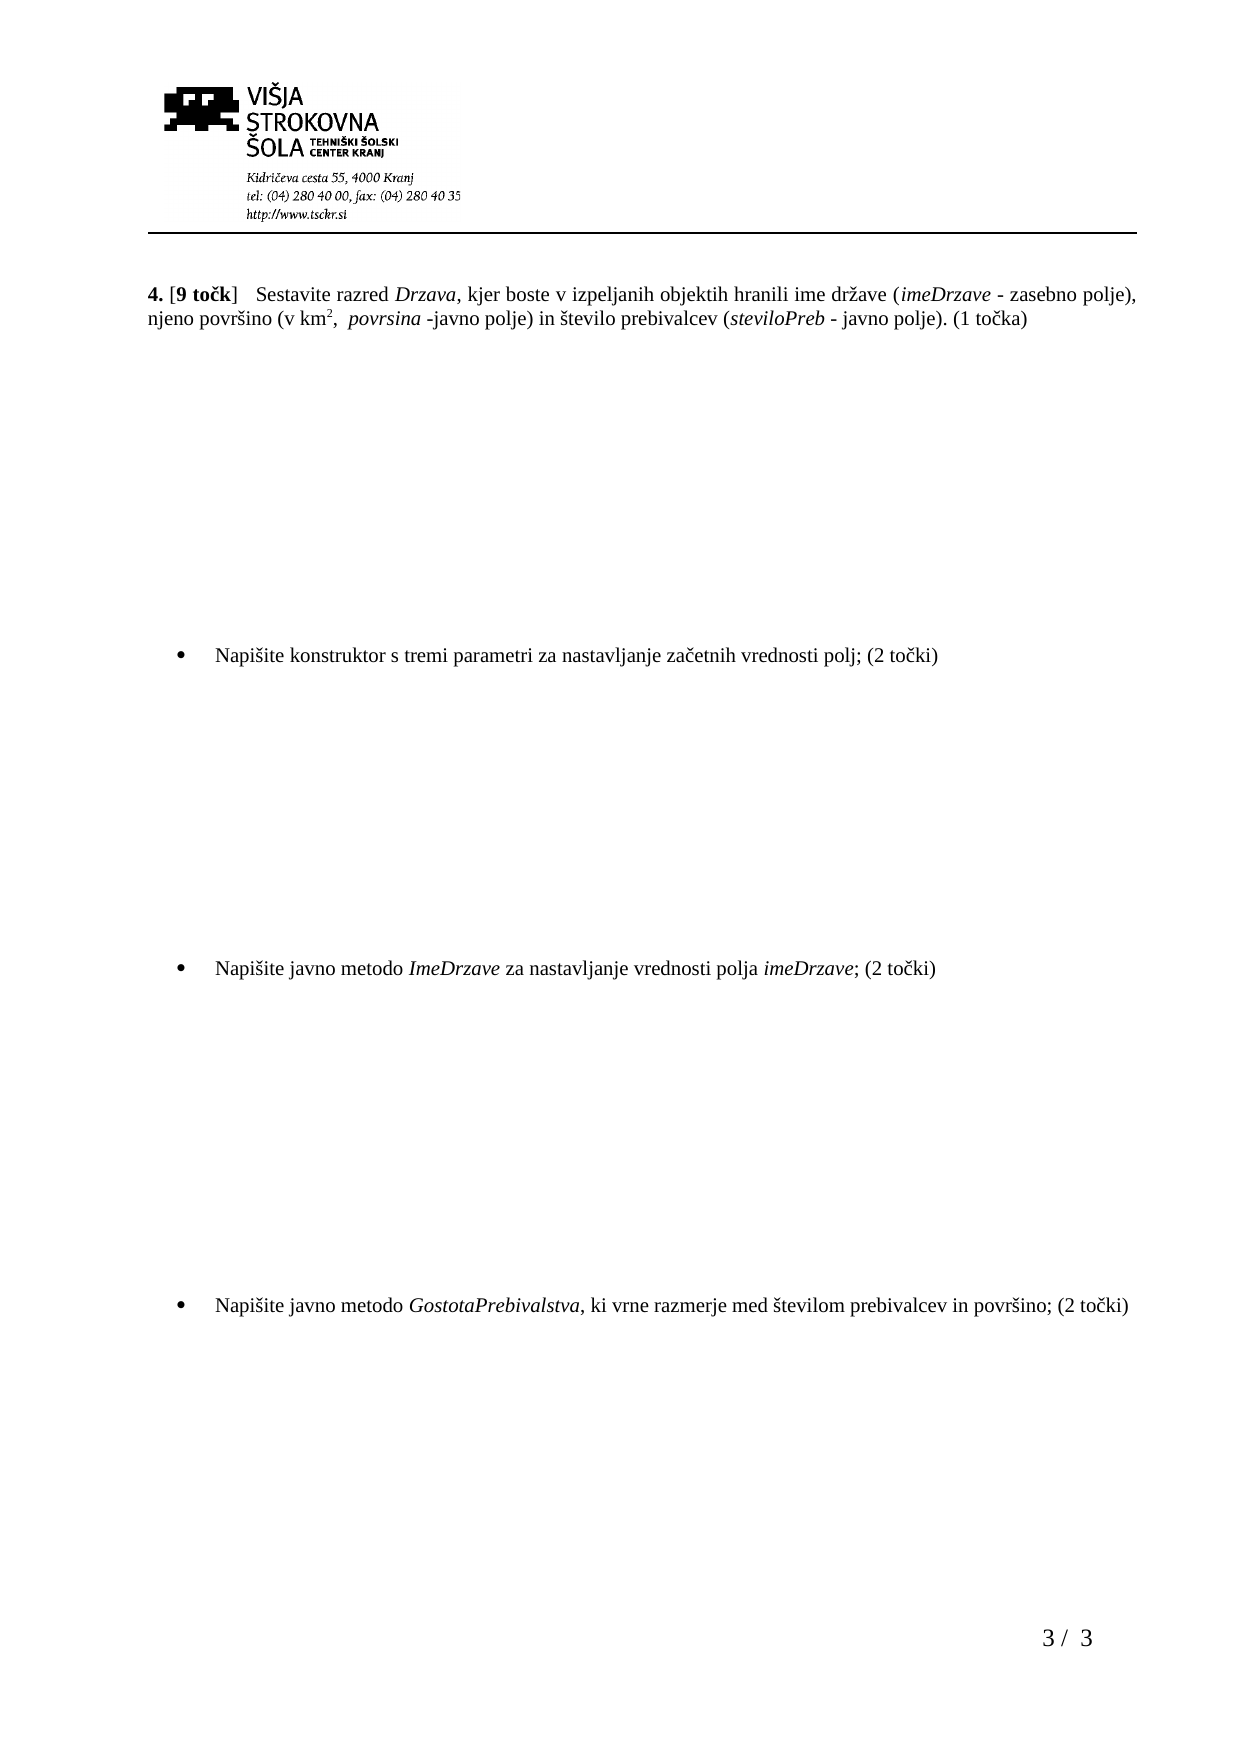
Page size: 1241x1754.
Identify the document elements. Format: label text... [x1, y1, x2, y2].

text 4. [9 točk] Sestavite razred Drzava, kjer boste v izpeljanih objektih hranili ime države (imeDrzave - zasebno polje), njeno površino (v km2, povrsina -javno polje) in število prebivalcev (steviloPreb - javno polje). (1 točka) [148, 282, 1137, 330]
list Napišite konstruktor s tremi parametri za nastavljanje začetnih vrednosti polj; (2 točki) [177, 643, 1137, 667]
list Napišite javno metodo ImeDrzave za nastavljanje vrednosti polja imeDrzave; (2 točki) [177, 956, 1137, 980]
list Napišite javno metodo GostotaPrebivalstva, ki vrne razmerje med številom prebivalcev in površino; (2 točki) [177, 1293, 1137, 1317]
picture [164, 82, 461, 222]
